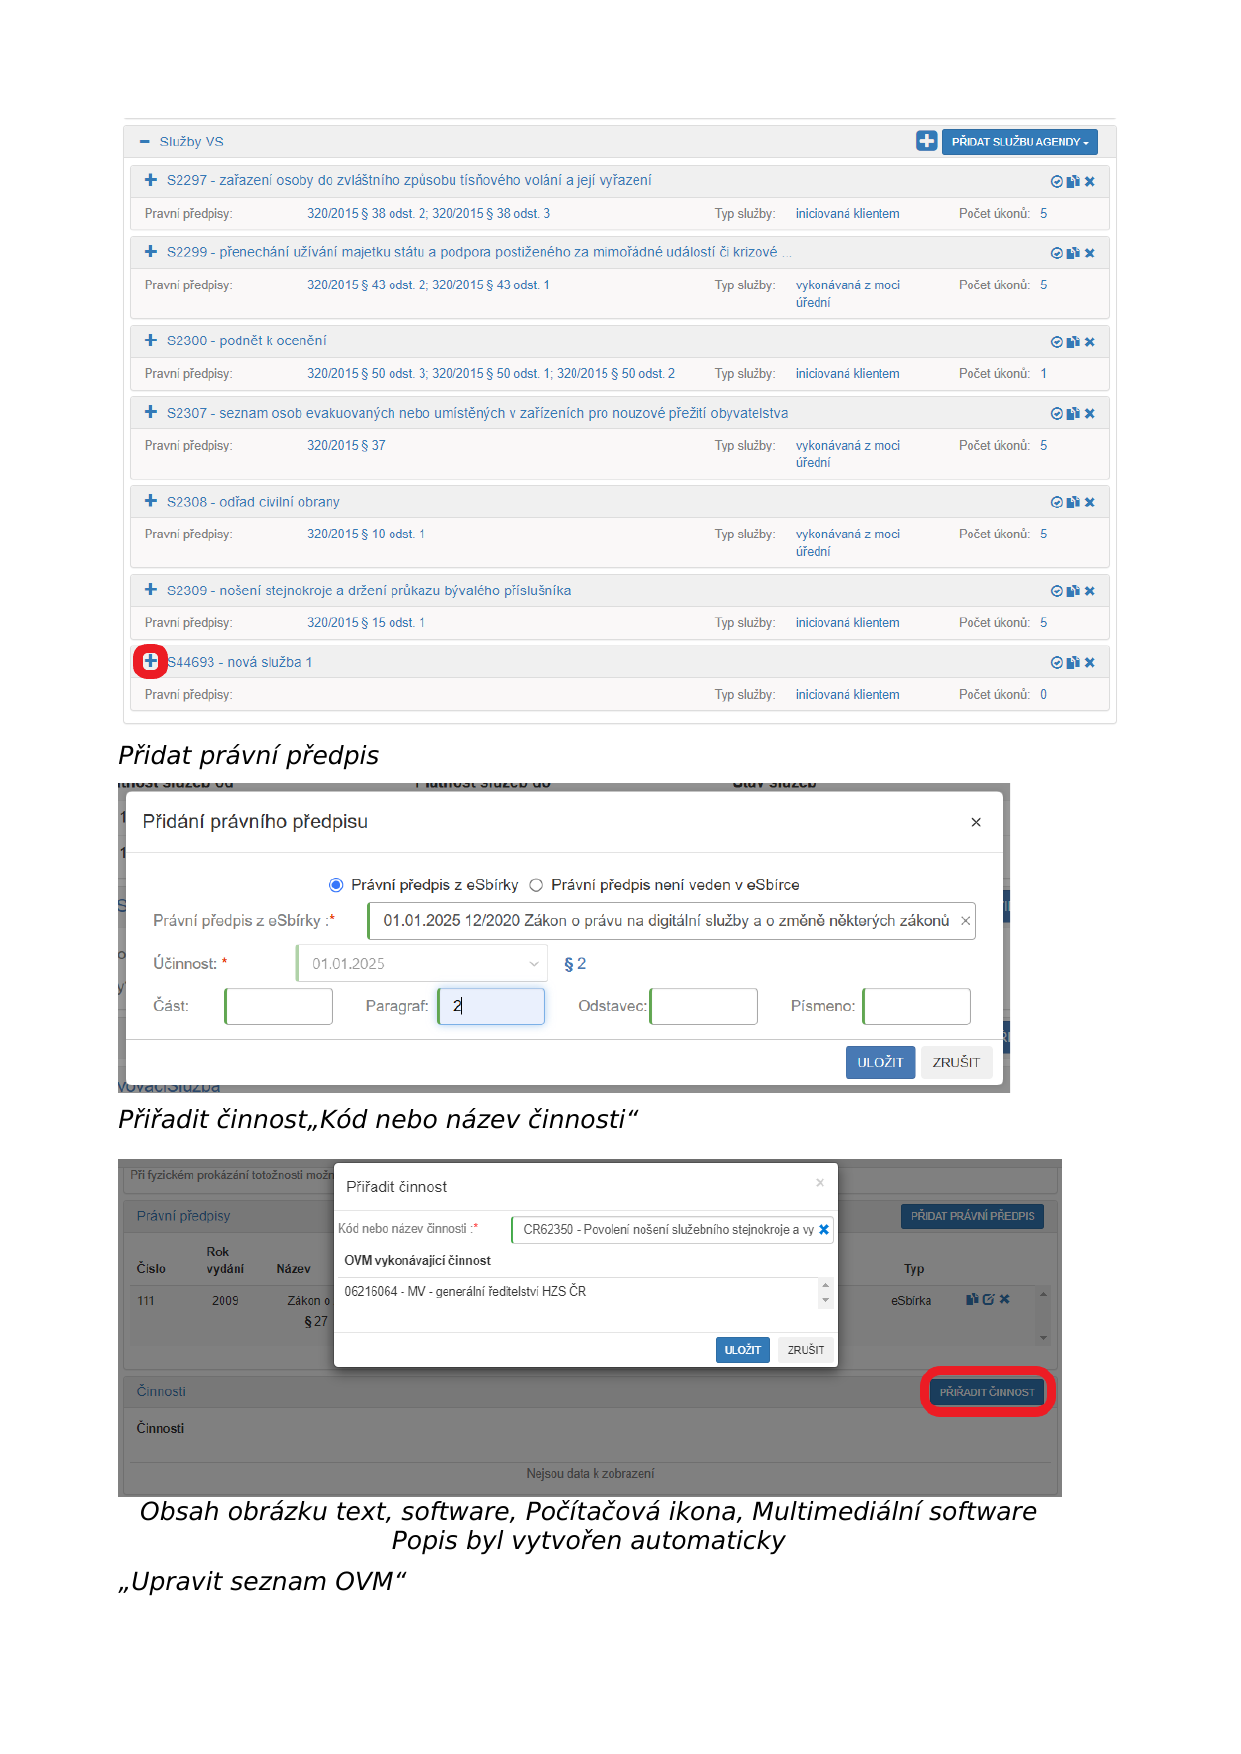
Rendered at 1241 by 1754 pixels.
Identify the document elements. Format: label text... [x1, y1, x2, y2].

text Přiřadit činnost„Kód nebo název činnosti“ [118, 1105, 1122, 1134]
text Obsah obrázku text, software, Počítačová ikona, Multimediální software Popis byl vytvořen automaticky [118, 1497, 1062, 1555]
text „Upravit seznam OVM“ [118, 1568, 1122, 1597]
text Přidat právní předpis [118, 742, 1122, 771]
picture [118, 783, 1011, 1093]
picture [118, 1159, 1062, 1497]
picture [118, 118, 1123, 729]
